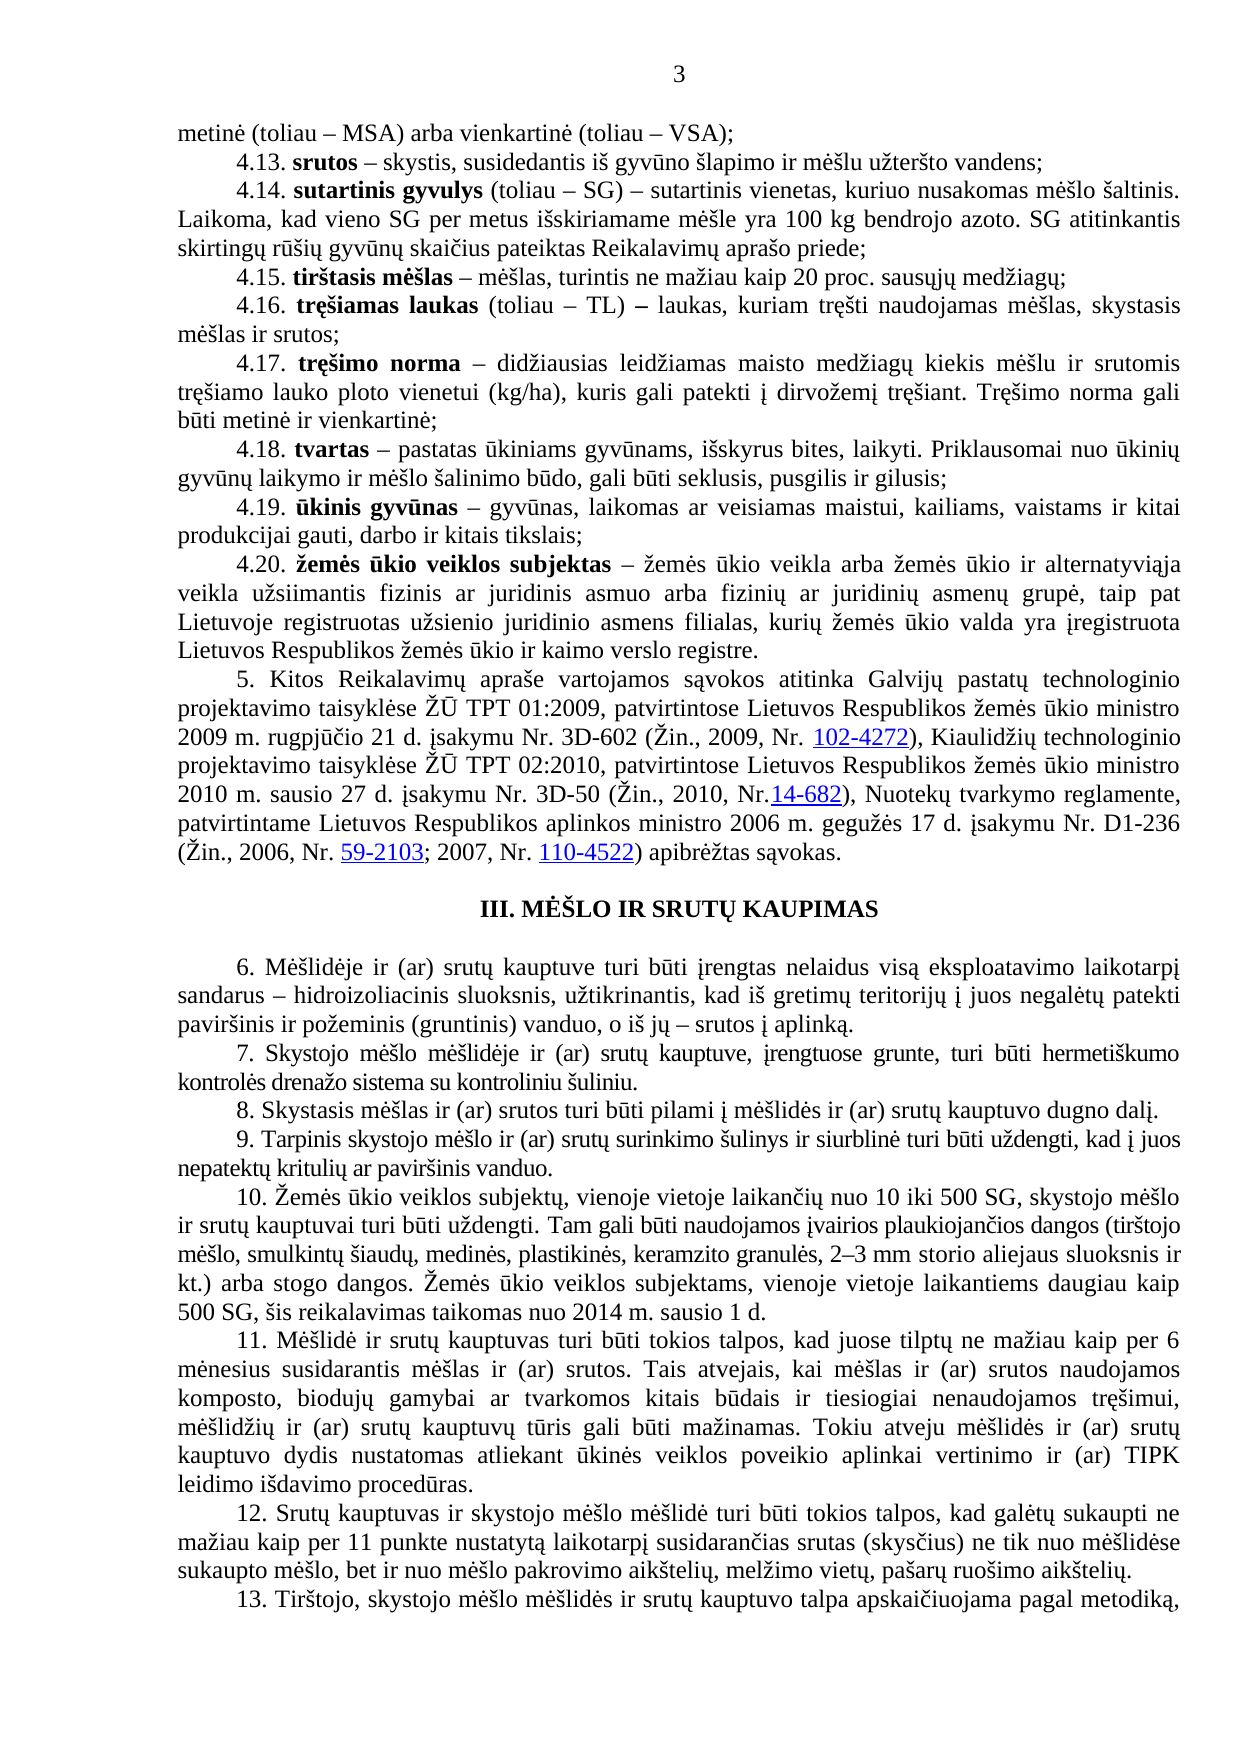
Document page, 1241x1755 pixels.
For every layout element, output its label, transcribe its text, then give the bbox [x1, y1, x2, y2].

text metinė (toliau – MSA) arba vienkartinė (toliau – VSA); [177, 118, 1181, 147]
text 4.18. tvartas – pastatas ūkiniams gyvūnams, išskyrus bites, laikyti. Priklausomai nuo ūkinių gyvūnų laikymo ir mėšlo šalinimo būdo, gali būti seklusis, pusgilis ir gilusis; [177, 434, 1181, 492]
text 4.19. ūkinis gyvūnas – gyvūnas, laikomas ar veisiamas maistui, kailiams, vaistams ir kitai produkcijai gauti, darbo ir kitais tikslais; [177, 492, 1181, 549]
text 12. Srutų kauptuvas ir skystojo mėšlo mėšlidė turi būti tokios talpos, kad galėtų sukaupti ne mažiau kaip per 11 punkte nustatytą laikotarpį susidarančias srutas (skysčius) ne tik nuo mėšlidėse sukaupto mėšlo, bet ir nuo mėšlo pakrovimo aikštelių, melžimo vietų, pašarų ruošimo aikštelių. [177, 1498, 1181, 1584]
text 8. Skystasis mėšlas ir (ar) srutos turi būti pilami į mėšlidės ir (ar) srutų kauptuvo dugno dalį. [177, 1096, 1181, 1124]
text 9. Tarpinis skystojo mėšlo ir (ar) srutų surinkimo šulinys ir siurblinė turi būti uždengti, kad į juos nepatektų kritulių ar paviršinis vanduo. [177, 1124, 1181, 1182]
text 7. Skystojo mėšlo mėšlidėje ir (ar) srutų kauptuve, įrengtuose grunte, turi būti hermetiškumo kontrolės drenažo sistema su kontroliniu šuliniu. [177, 1038, 1181, 1096]
text 11. Mėšlidė ir srutų kauptuvas turi būti tokios talpos, kad juose tilptų ne mažiau kaip per 6 mėnesius susidarantis mėšlas ir (ar) srutos. Tais atvejais, kai mėšlas ir (ar) srutos naudojamos komposto, biodujų gamybai ar tvarkomos kitais būdais ir tiesiogiai nenaudojamos tręšimui, mėšlidžių ir (ar) srutų kauptuvų tūris gali būti mažinamas. Tokiu atveju mėšlidės ir (ar) srutų kauptuvo dydis nustatomas atliekant ūkinės veiklos poveikio aplinkai vertinimo ir (ar) TIPK leidimo išdavimo procedūras. [177, 1326, 1181, 1498]
text 13. Tirštojo, skystojo mėšlo mėšlidės ir srutų kauptuvo talpa apskaičiuojama pagal metodiką, [177, 1584, 1181, 1613]
text 4.20. žemės ūkio veiklos subjektas – žemės ūkio veikla arba žemės ūkio ir alternatyviąja veikla užsiimantis fizinis ar juridinis asmuo arba fizinių ar juridinių asmenų grupė, taip pat Lietuvoje registruotas užsienio juridinio asmens filialas, kurių žemės ūkio valda yra įregistruota Lietuvos Respublikos žemės ūkio ir kaimo verslo registre. [177, 549, 1181, 664]
text 6. Mėšlidėje ir (ar) srutų kauptuve turi būti įrengtas nelaidus visą eksploatavimo laikotarpį sandarus – hidroizoliacinis sluoksnis, užtikrinantis, kad iš gretimų teritorijų į juos negalėtų patekti paviršinis ir požeminis (gruntinis) vanduo, o iš jų – srutos į aplinką. [177, 952, 1181, 1038]
text 4.15. tirštasis mėšlas – mėšlas, turintis ne mažiau kaip 20 proc. sausųjų medžiagų; [177, 262, 1181, 291]
text 4.13. srutos – skystis, susidedantis iš gyvūno šlapimo ir mėšlu užteršto vandens; [177, 147, 1181, 176]
text 4.14. sutartinis gyvulys (toliau – SG) – sutartinis vienetas, kuriuo nusakomas mėšlo šaltinis. Laikoma, kad vieno SG per metus išskiriamame mėšle yra 100 kg bendrojo azoto. SG atitinkantis skirtingų rūšių gyvūnų skaičius pateiktas Reikalavimų aprašo priede; [177, 176, 1181, 262]
text III. MĖŠLO IR srutų KAUPIMAS [177, 894, 1181, 923]
text 5. Kitos Reikalavimų apraše vartojamos sąvokos atitinka Galvijų pastatų technologinio projektavimo taisyklėse ŽŪ TPT 01:2009, patvirtintose Lietuvos Respublikos žemės ūkio ministro 2009 m. rugpjūčio 21 d. įsakymu Nr. 3D-602 (Žin., 2009, Nr. 102-4272), Kiaulidžių technologinio projektavimo taisyklėse ŽŪ TPT 02:2010, patvirtintose Lietuvos Respublikos žemės ūkio ministro 2010 m. sausio 27 d. įsakymu Nr. 3D-50 (Žin., 2010, Nr.14-682), Nuotekų tvarkymo reglamente, patvirtintame Lietuvos Respublikos aplinkos ministro 2006 m. gegužės 17 d. įsakymu Nr. D1-236 (Žin., 2006, Nr. 59-2103; 2007, Nr. 110-4522) apibrėžtas sąvokas. [177, 664, 1181, 866]
text 4.17. tręšimo norma – didžiausias leidžiamas maisto medžiagų kiekis mėšlu ir srutomis tręšiamo lauko ploto vienetui (kg/ha), kuris gali patekti į dirvožemį tręšiant. Tręšimo norma gali būti metinė ir vienkartinė; [177, 348, 1181, 434]
text 10. Žemės ūkio veiklos subjektų, vienoje vietoje laikančių nuo 10 iki 500 SG, skystojo mėšlo ir srutų kauptuvai turi būti uždengti. Tam gali būti naudojamos įvairios plaukiojančios dangos (tirštojo mėšlo, smulkintų šiaudų, medinės, plastikinės, keramzito granulės, 2–3 mm storio aliejaus sluoksnis ir kt.) arba stogo dangos. Žemės ūkio veiklos subjektams, vienoje vietoje laikantiems daugiau kaip 500 SG, šis reikalavimas taikomas nuo 2014 m. sausio 1 d. [177, 1182, 1181, 1326]
text 4.16. tręšiamas laukas (toliau – TL) – laukas, kuriam tręšti naudojamas mėšlas, skystasis mėšlas ir srutos; [177, 291, 1181, 348]
